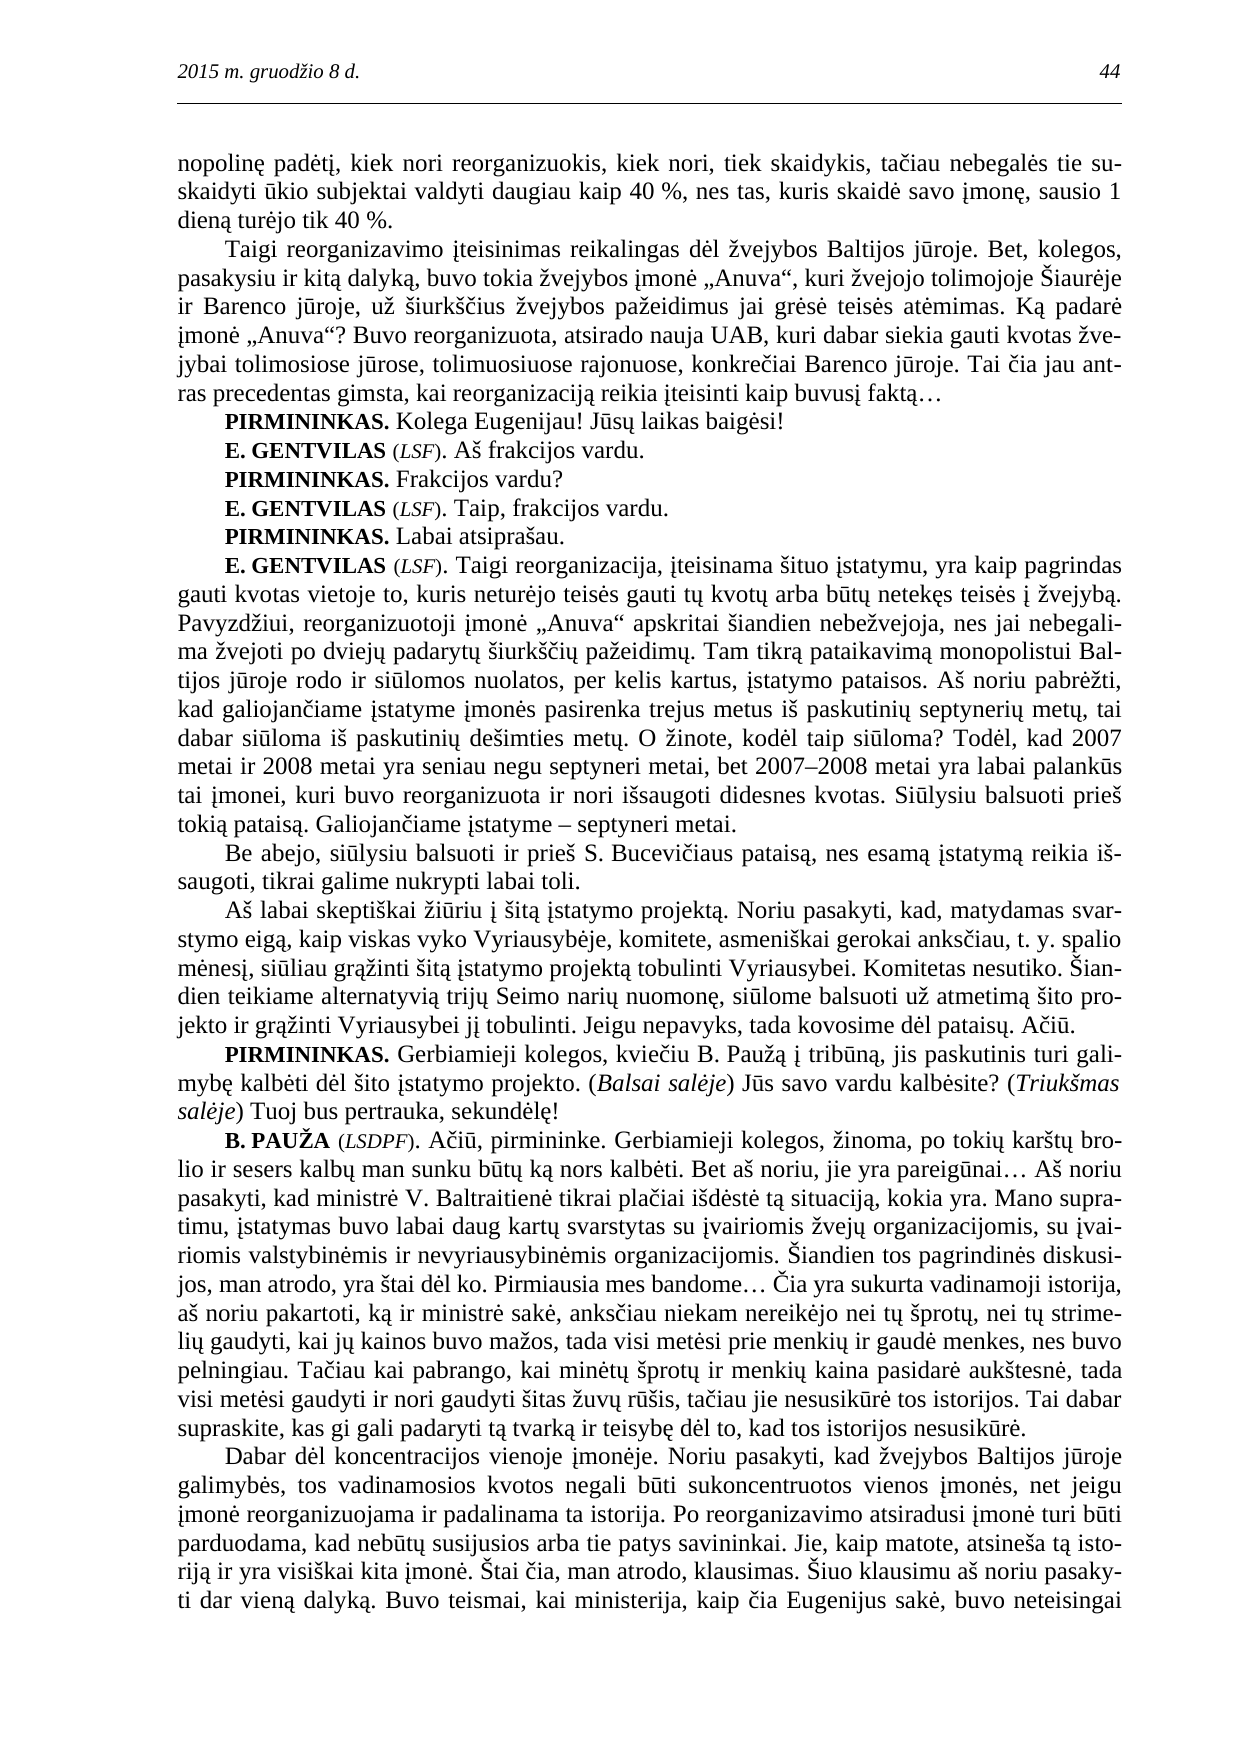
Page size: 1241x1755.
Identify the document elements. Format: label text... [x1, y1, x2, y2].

text Tai­gi re­or­ga­ni­za­vi­mo įtei­si­ni­mas rei­ka­lin­gas dėl žve­jy­bos Bal­ti­jos jū­ro­je. Bet, ko­le­gos, pa­sa­ky­siu ir ki­tą da­ly­ką, bu­vo to­kia žve­jy­bos įmo­nė „Anu­va“, ku­ri žve­jo­jo to­li­mo­jo­je Šiau­rė­je ir Ba­ren­co jū­ro­je, už šiurkš­čius žve­jy­bos pa­žei­di­mus jai grė­sė tei­sės at­ėmi­mas. Ką pa­da­rė įmo­nė „Anu­va“? Bu­vo re­or­ga­ni­zuo­ta, at­si­ra­do nau­ja UAB, ku­ri da­bar sie­kia gau­ti kvo­tas žve­jy­bai to­li­mo­sio­se jū­ro­se, to­li­muo­siuo­se ra­jo­nuo­se, kon­kre­čiai Ba­ren­co jū­ro­je. Tai čia jau ant­ras pre­ce­den­tas gims­ta, kai re­or­ga­ni­za­ci­ją rei­kia įtei­sin­ti kaip bu­vu­sį fak­tą… [177, 234, 1122, 406]
text Aš la­bai skep­tiš­kai žiū­riu į ši­tą įsta­ty­mo pro­jek­tą. No­riu pa­sa­ky­ti, kad, ma­ty­da­mas svar­sty­mo ei­gą, kaip vis­kas vy­ko Vy­riau­sy­bė­je, ko­mi­te­te, as­me­niš­kai ge­ro­kai anks­čiau, t. y. spa­lio mė­ne­sį, siū­liau grą­žin­ti ši­tą įsta­ty­mo pro­jek­tą to­bu­lin­ti Vy­riau­sy­bei. Ko­mi­te­tas ne­su­ti­ko. Šian­dien tei­kia­me al­ter­na­ty­vią tri­jų Sei­mo na­rių nuo­mo­nę, siū­lo­me bal­suo­ti už at­me­ti­mą ši­to pro­jek­to ir grą­žin­ti Vy­riau­sy­bei jį to­bu­lin­ti. Jei­gu ne­pa­vyks, ta­da ko­vo­si­me dėl pa­tai­sų. Ačiū. [177, 895, 1122, 1039]
text no­po­li­nę pa­dė­tį, kiek no­ri re­or­ga­ni­zuo­kis, kiek no­ri, tiek skai­dy­kis, ta­čiau ne­be­ga­lės tie su­skai­dy­ti ūkio sub­jek­tai val­dy­ti dau­giau kaip 40 %, nes tas, ku­ris skai­dė sa­vo įmo­nę, sau­sio 1 die­ną tu­rė­jo tik 40 %. [177, 148, 1122, 234]
text E. GENTVILAS (LSF). Taip, frak­ci­jos var­du. [177, 493, 1122, 521]
text PIRMININKAS. Ger­bia­mie­ji ko­le­gos, kvie­čiu B. Pau­žą į tri­bū­ną, jis pas­ku­ti­nis tu­ri ga­li­my­bę kal­bė­ti dėl ši­to įsta­ty­mo pro­jek­to. (Bal­sai sa­lė­je) Jūs sa­vo var­du kal­bė­si­te? (Triukš­mas sa­lė­je) Tuoj bus per­trau­ka, se­kun­dė­lę! [177, 1039, 1122, 1125]
text PIRMININKAS. Frak­ci­jos var­du? [177, 464, 1122, 493]
text Be abe­jo, siū­ly­siu bal­suo­ti ir prieš S. Bu­ce­vi­čiaus pa­tai­są, nes esa­mą įsta­ty­mą rei­kia iš­sau­go­ti, tik­rai ga­li­me nu­kryp­ti la­bai to­li. [177, 838, 1122, 895]
text Da­bar dėl kon­cen­tra­ci­jos vie­no­je įmo­nė­je. No­riu pa­sa­ky­ti, kad žve­jy­bos Bal­ti­jos jū­ro­je ga­li­my­bės, tos va­di­na­mo­sios kvo­tos ne­ga­li bū­ti su­kon­cen­truo­tos vie­nos įmo­nės, net jei­gu įmo­nė re­or­ga­ni­zuo­ja­ma ir pa­da­li­na­ma ta is­to­ri­ja. Po re­or­ga­ni­za­vi­mo at­si­ra­du­si įmo­nė tu­ri bū­ti par­duo­da­ma, kad ne­bū­tų su­si­ju­sios ar­ba tie pa­tys sa­vi­nin­kai. Jie, kaip ma­to­te, at­si­ne­ša tą is­to­ri­ją ir yra vi­siš­kai ki­ta įmo­nė. Štai čia, man at­ro­do, klau­si­mas. Šiuo klau­si­mu aš no­riu pa­sa­ky­ti dar vie­ną da­ly­ką. Bu­vo teis­mai, kai mi­nis­te­ri­ja, kaip čia Eu­ge­ni­jus sa­kė, bu­vo ne­tei­sin­gai [177, 1441, 1122, 1614]
text PIRMININKAS. La­bai at­si­pra­šau. [177, 521, 1122, 550]
text E. GENTVILAS (LSF). Tai­gi re­or­ga­ni­za­ci­ja, įtei­si­na­ma ši­tuo įsta­ty­mu, yra kaip pa­grin­das gau­ti kvo­tas vie­to­je to, ku­ris ne­tu­rė­jo tei­sės gau­ti tų kvo­tų ar­ba bū­tų ne­te­kęs tei­sės į žve­jy­bą. Pa­vyz­džiui, re­or­ga­ni­zuo­to­ji įmo­nė „Anu­va“ ap­skri­tai šian­dien ne­be­žve­jo­ja, nes jai ne­be­ga­li­ma žve­jo­ti po dvie­jų pa­da­ry­tų šiurkš­čių pa­žei­di­mų. Tam tik­rą pa­tai­ka­vi­mą mo­no­po­lis­tui Bal­ti­jos jū­ro­je ro­do ir siū­lo­mos nuo­la­tos, per ke­lis kar­tus, įsta­ty­mo pa­tai­sos. Aš no­riu pa­brėž­ti, kad ga­lio­jan­čia­me įsta­ty­me įmo­nės pa­si­ren­ka tre­jus me­tus iš pas­ku­ti­nių sep­ty­ne­rių me­tų, tai da­bar siū­lo­ma iš pas­ku­ti­nių de­šim­ties me­tų. O ži­no­te, ko­dėl taip siū­lo­ma? To­dėl, kad 2007 me­tai ir 2008 me­tai yra se­niau ne­gu sep­ty­ne­ri me­tai, bet 2007–2008 me­tai yra la­bai pa­lan­kūs tai įmo­nei, ku­ri bu­vo re­or­ga­ni­zuo­ta ir no­ri iš­sau­go­ti di­des­nes kvo­tas. Siū­ly­siu bal­suo­ti prieš to­kią pa­tai­są. Ga­lio­jan­čia­me įsta­ty­me – sep­ty­ne­ri me­tai. [177, 550, 1122, 838]
text E. GENTVILAS (LSF). Aš frak­ci­jos var­du. [177, 435, 1122, 464]
text PIRMININKAS. Ko­le­ga Eu­ge­ni­jau! Jū­sų lai­kas bai­gė­si! [177, 406, 1122, 435]
text B. PAUŽA (LSDPF). Ačiū, pir­mi­nin­ke. Ger­bia­mie­ji ko­le­gos, ži­no­ma, po to­kių karš­tų bro­lio ir se­sers kal­bų man sun­ku bū­tų ką nors kal­bė­ti. Bet aš no­riu, jie yra pa­rei­gū­nai… Aš no­riu pa­sa­ky­ti, kad mi­nist­rė V. Bal­trai­tie­nė tik­rai pla­čiai iš­dės­tė tą si­tu­a­ci­ją, ko­kia yra. Ma­no su­pra­ti­mu, įsta­ty­mas bu­vo la­bai daug kar­tų svars­ty­tas su įvai­rio­mis žve­jų or­ga­ni­za­ci­jo­mis, su įvai­rio­mis vals­ty­bi­nė­mis ir ne­vy­riau­sy­bi­nė­mis or­ga­ni­za­ci­jo­mis. Šian­dien tos pa­grin­di­nės dis­ku­si­jos, man at­ro­do, yra štai dėl ko. Pir­miau­sia mes ban­do­me… Čia yra su­kur­ta va­di­na­mo­ji is­to­ri­ja, aš no­riu pa­kar­to­ti, ką ir mi­nist­rė sa­kė, anks­čiau nie­kam ne­rei­kė­jo nei tų špro­tų, nei tų stri­me­lių gau­dy­ti, kai jų kai­nos bu­vo ma­žos, ta­da vi­si me­tė­si prie men­kių ir gau­dė men­kes, nes bu­vo pel­nin­giau. Ta­čiau kai pa­bran­go, kai mi­nė­tų špro­tų ir men­kių kai­na pa­si­da­rė aukš­tes­nė, ta­da vi­si me­tė­si gau­dy­ti ir no­ri gau­dy­ti ši­tas žu­vų rū­šis, ta­čiau jie ne­su­si­kū­rė tos is­to­ri­jos. Tai da­bar su­pras­ki­te, kas gi ga­li pa­da­ry­ti tą tvar­ką ir tei­sy­bę dėl to, kad tos is­to­ri­jos ne­su­si­kū­rė. [177, 1125, 1122, 1441]
